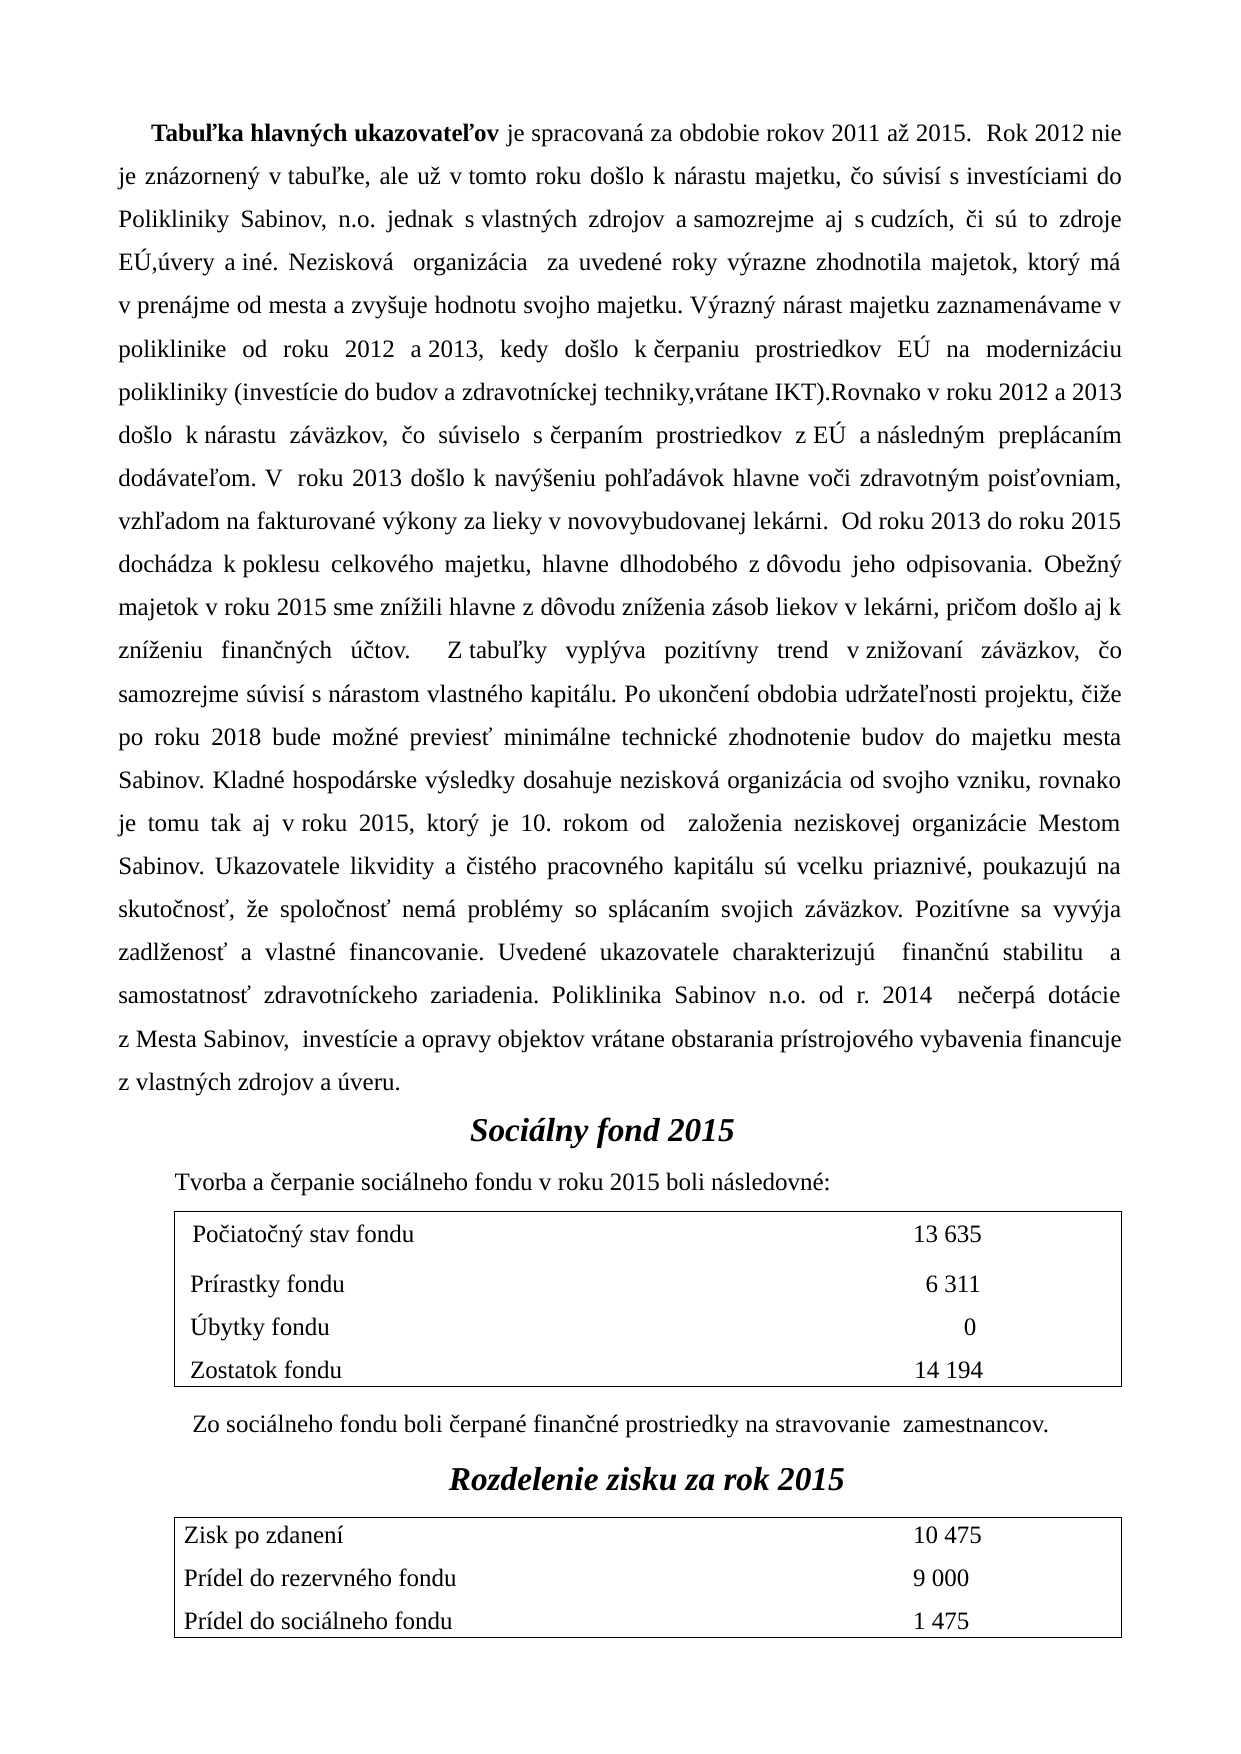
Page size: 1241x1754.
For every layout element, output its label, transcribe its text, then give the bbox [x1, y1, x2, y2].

text Zostatok fondu 14 194 [175, 1354, 1121, 1386]
text Prídel do rezervného fondu 9 000 [175, 1560, 1121, 1592]
text Tabuľka hlavných ukazovateľov je spracovaná za obdobie rokov 2011 až 2015. Rok 2012 nie je znázornený v tabuľke, ale už v tomto roku došlo k nárastu majetku, čo súvisí s investíciami do Polikliniky Sabinov, n.o. jednak s vlastných zdrojov a samozrejme aj s cudzích, či sú to zdroje EÚ,úvery a iné. Nezisková organizácia za uvedené roky výrazne zhodnotila majetok, ktorý má v prenájme od mesta a zvyšuje hodnotu svojho majetku. Výrazný nárast majetku zaznamenávame v poliklinike od roku 2012 a 2013, kedy došlo k čerpaniu prostriedkov EÚ na modernizáciu polikliniky (investície do budov a zdravotníckej techniky,vrátane IKT).Rovnako v roku 2012 a 2013 došlo k nárastu záväzkov, čo súviselo s čerpaním prostriedkov z EÚ a následným preplácaním dodávateľom. V roku 2013 došlo k navýšeniu pohľadávok hlavne voči zdravotným poisťovniam, vzhľadom na fakturované výkony za lieky v novovybudovanej lekárni. Od roku 2013 do roku 2015 dochádza k poklesu celkového majetku, hlavne dlhodobého z dôvodu jeho odpisovania. Obežný majetok v roku 2015 sme znížili hlavne z dôvodu zníženia zásob liekov v lekárni, pričom došlo aj k zníženiu finančných účtov. Z tabuľky vyplýva pozitívny trend v znižovaní záväzkov, čo samozrejme súvisí s nárastom vlastného kapitálu. Po ukončení obdobia udržateľnosti projektu, čiže po roku 2018 bude možné previesť minimálne technické zhodnotenie budov do majetku mesta Sabinov. Kladné hospodárske výsledky dosahuje nezisková organizácia od svojho vzniku, rovnako je tomu tak aj v roku 2015, ktorý je 10. rokom od založenia neziskovej organizácie Mestom Sabinov. Ukazovatele likvidity a čistého pracovného kapitálu sú vcelku priaznivé, poukazujú na skutočnosť, že spoločnosť nemá problémy so splácaním svojich záväzkov. Pozitívne sa vyvýja zadlženosť a vlastné financovanie. Uvedené ukazovatele charakterizujú finančnú stabilitu a samostatnosť zdravotníckeho zariadenia. Poliklinika Sabinov n.o. od r. 2014 nečerpá dotácie z Mesta Sabinov, investície a opravy objektov vrátane obstarania prístrojového vybavenia financuje z vlastných zdrojov a úveru. [118, 118, 1122, 1096]
text Rozdelenie zisku za rok 2015 [174, 1459, 1122, 1497]
text Zisk po zdanení 10 475 [175, 1518, 1121, 1548]
text Úbytky fondu 0 [175, 1311, 1121, 1341]
text Zo sociálneho fondu boli čerpané finančné prostriedky na stravovanie zamestnancov. [118, 1402, 1122, 1440]
text Počiatočný stav fondu 13 635 [175, 1212, 1121, 1250]
text Sociálny fond 2015 [174, 1110, 1122, 1148]
text Prídel do sociálneho fondu 1 475 [175, 1603, 1121, 1637]
text Prírastky fondu 6 311 [175, 1268, 1121, 1298]
text Tvorba a čerpanie sociálneho fondu v roku 2015 boli následovné: [174, 1167, 1122, 1196]
